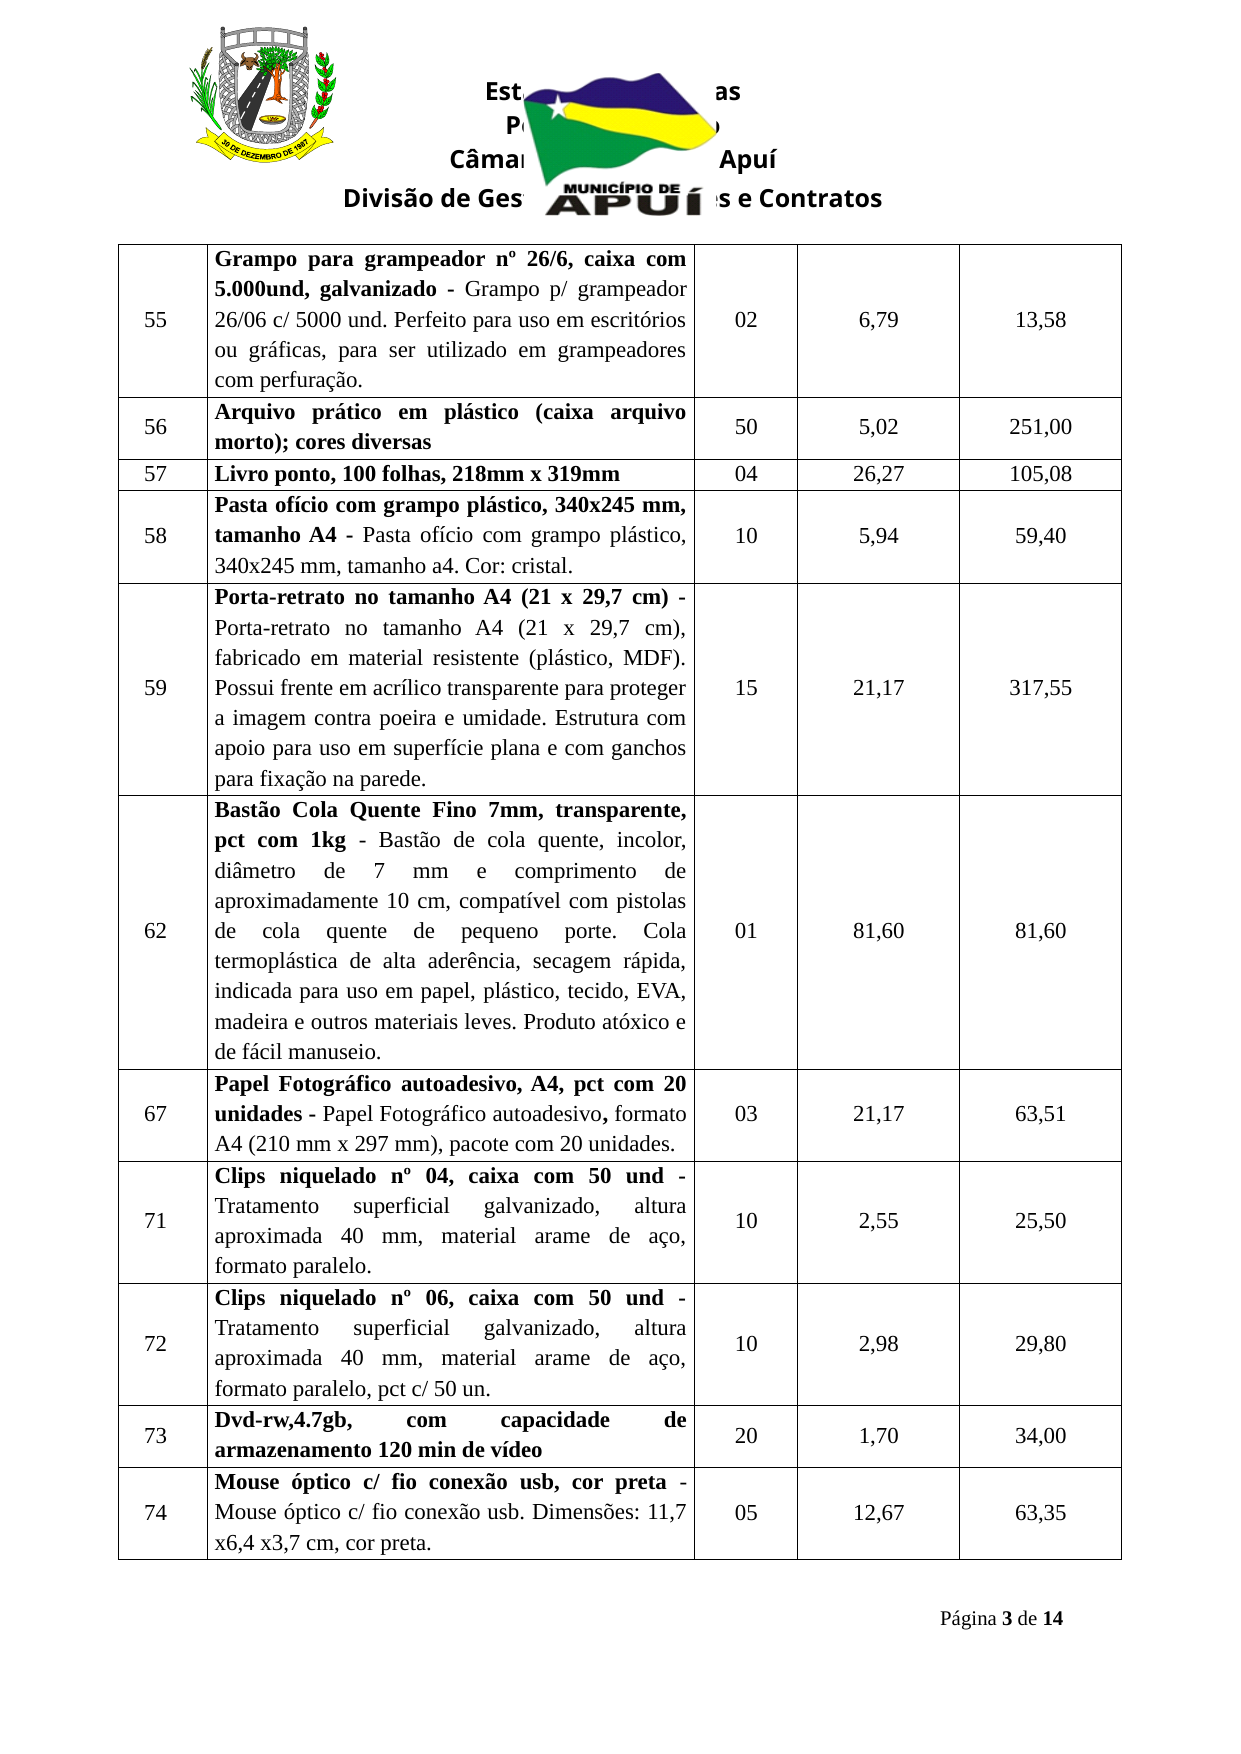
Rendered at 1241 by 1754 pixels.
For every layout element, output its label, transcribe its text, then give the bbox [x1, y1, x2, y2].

table_cell 15 [695, 584, 797, 795]
table_cell 57 [119, 460, 207, 490]
table_cell 59 [119, 584, 207, 795]
table_cell Papel Fotográfico autoadesivo, A4, pct com 20 unidades - Papel Fotográfico autoadesivo, formato A4 (210 mm x 297 mm), pacote com 20 unidades. [208, 1070, 694, 1161]
table_cell Clips niquelado nº 06, caixa com 50 und - Tratamento superficial galvanizado, altura aproximada 40 mm, material arame de aço, formato paralelo, pct c/ 50 un. [208, 1284, 694, 1405]
table_cell 5,02 [798, 398, 959, 459]
table_cell 59,40 [960, 491, 1121, 582]
table_cell 62 [119, 796, 207, 1069]
table_cell 73 [119, 1406, 207, 1467]
table_cell 20 [695, 1406, 797, 1467]
table_cell 02 [695, 245, 797, 397]
table_cell 10 [695, 1162, 797, 1283]
table_cell 01 [695, 796, 797, 1069]
table_cell Mouse óptico c/ fio conexão usb, cor preta - Mouse óptico c/ fio conexão usb. Dimensões: 11,7 x6,4 x3,7 cm, cor preta. [208, 1468, 694, 1559]
table_cell 5,94 [798, 491, 959, 582]
table_cell 1,70 [798, 1406, 959, 1467]
table_cell 71 [119, 1162, 207, 1283]
table_cell 03 [695, 1070, 797, 1161]
table_cell Pasta ofício com grampo plástico, 340x245 mm, tamanho A4 - Pasta ofício com grampo plástico, 340x245 mm, tamanho a4. Cor: cristal. [208, 491, 694, 582]
table_cell 72 [119, 1284, 207, 1405]
table_cell Livro ponto, 100 folhas, 218mm x 319mm [208, 460, 694, 490]
table_cell 21,17 [798, 584, 959, 795]
table_cell 50 [695, 398, 797, 459]
table_cell Clips niquelado nº 04, caixa com 50 und - Tratamento superficial galvanizado, altura aproximada 40 mm, material arame de aço, formato paralelo. [208, 1162, 694, 1283]
table_cell 74 [119, 1468, 207, 1559]
table_cell Grampo para grampeador nº 26/6, caixa com 5.000und, galvanizado - Grampo p/ grampeador 26/06 c/ 5000 und. Perfeito para uso em escritórios ou gráficas, para ser utilizado em grampeadores com perfuração. [208, 245, 694, 397]
table_cell 63,51 [960, 1070, 1121, 1161]
table_cell 26,27 [798, 460, 959, 490]
table_cell 63,35 [960, 1468, 1121, 1559]
table_cell 10 [695, 1284, 797, 1405]
table_cell 2,98 [798, 1284, 959, 1405]
table_cell 2,55 [798, 1162, 959, 1283]
table_cell 25,50 [960, 1162, 1121, 1283]
table_cell 29,80 [960, 1284, 1121, 1405]
table_cell 55 [119, 245, 207, 397]
table_cell 34,00 [960, 1406, 1121, 1467]
table_cell 317,55 [960, 584, 1121, 795]
table_cell 13,58 [960, 245, 1121, 397]
table_cell 67 [119, 1070, 207, 1161]
table_cell 56 [119, 398, 207, 459]
table_cell 04 [695, 460, 797, 490]
table_cell Bastão Cola Quente Fino 7mm, transparente, pct com 1kg - Bastão de cola quente, incolor, diâmetro de 7 mm e comprimento de aproximadamente 10 cm, compatível com pistolas de cola quente de pequeno porte. Cola termoplástica de alta aderência, secagem rápida, indicada para uso em papel, plástico, tecido, EVA, madeira e outros materiais leves. Produto atóxico e de fácil manuseio. [208, 796, 694, 1069]
table_cell 81,60 [798, 796, 959, 1069]
table_cell 6,79 [798, 245, 959, 397]
table_cell Arquivo prático em plástico (caixa arquivo morto); cores diversas [208, 398, 694, 459]
table_cell Dvd-rw,4.7gb, com capacidade de armazenamento 120 min de vídeo [208, 1406, 694, 1467]
table_cell 10 [695, 491, 797, 582]
table_cell 05 [695, 1468, 797, 1559]
table_cell 21,17 [798, 1070, 959, 1161]
table_cell 81,60 [960, 796, 1121, 1069]
table_cell 105,08 [960, 460, 1121, 490]
table_cell Porta-retrato no tamanho A4 (21 x 29,7 cm) - Porta-retrato no tamanho A4 (21 x 29,7 cm), fabricado em material resistente (plástico, MDF). Possui frente em acrílico transparente para proteger a imagem contra poeira e umidade. Estrutura com apoio para uso em superfície plana e com ganchos para fixação na parede. [208, 584, 694, 795]
table_cell 58 [119, 491, 207, 582]
table_cell 12,67 [798, 1468, 959, 1559]
table_cell 251,00 [960, 398, 1121, 459]
